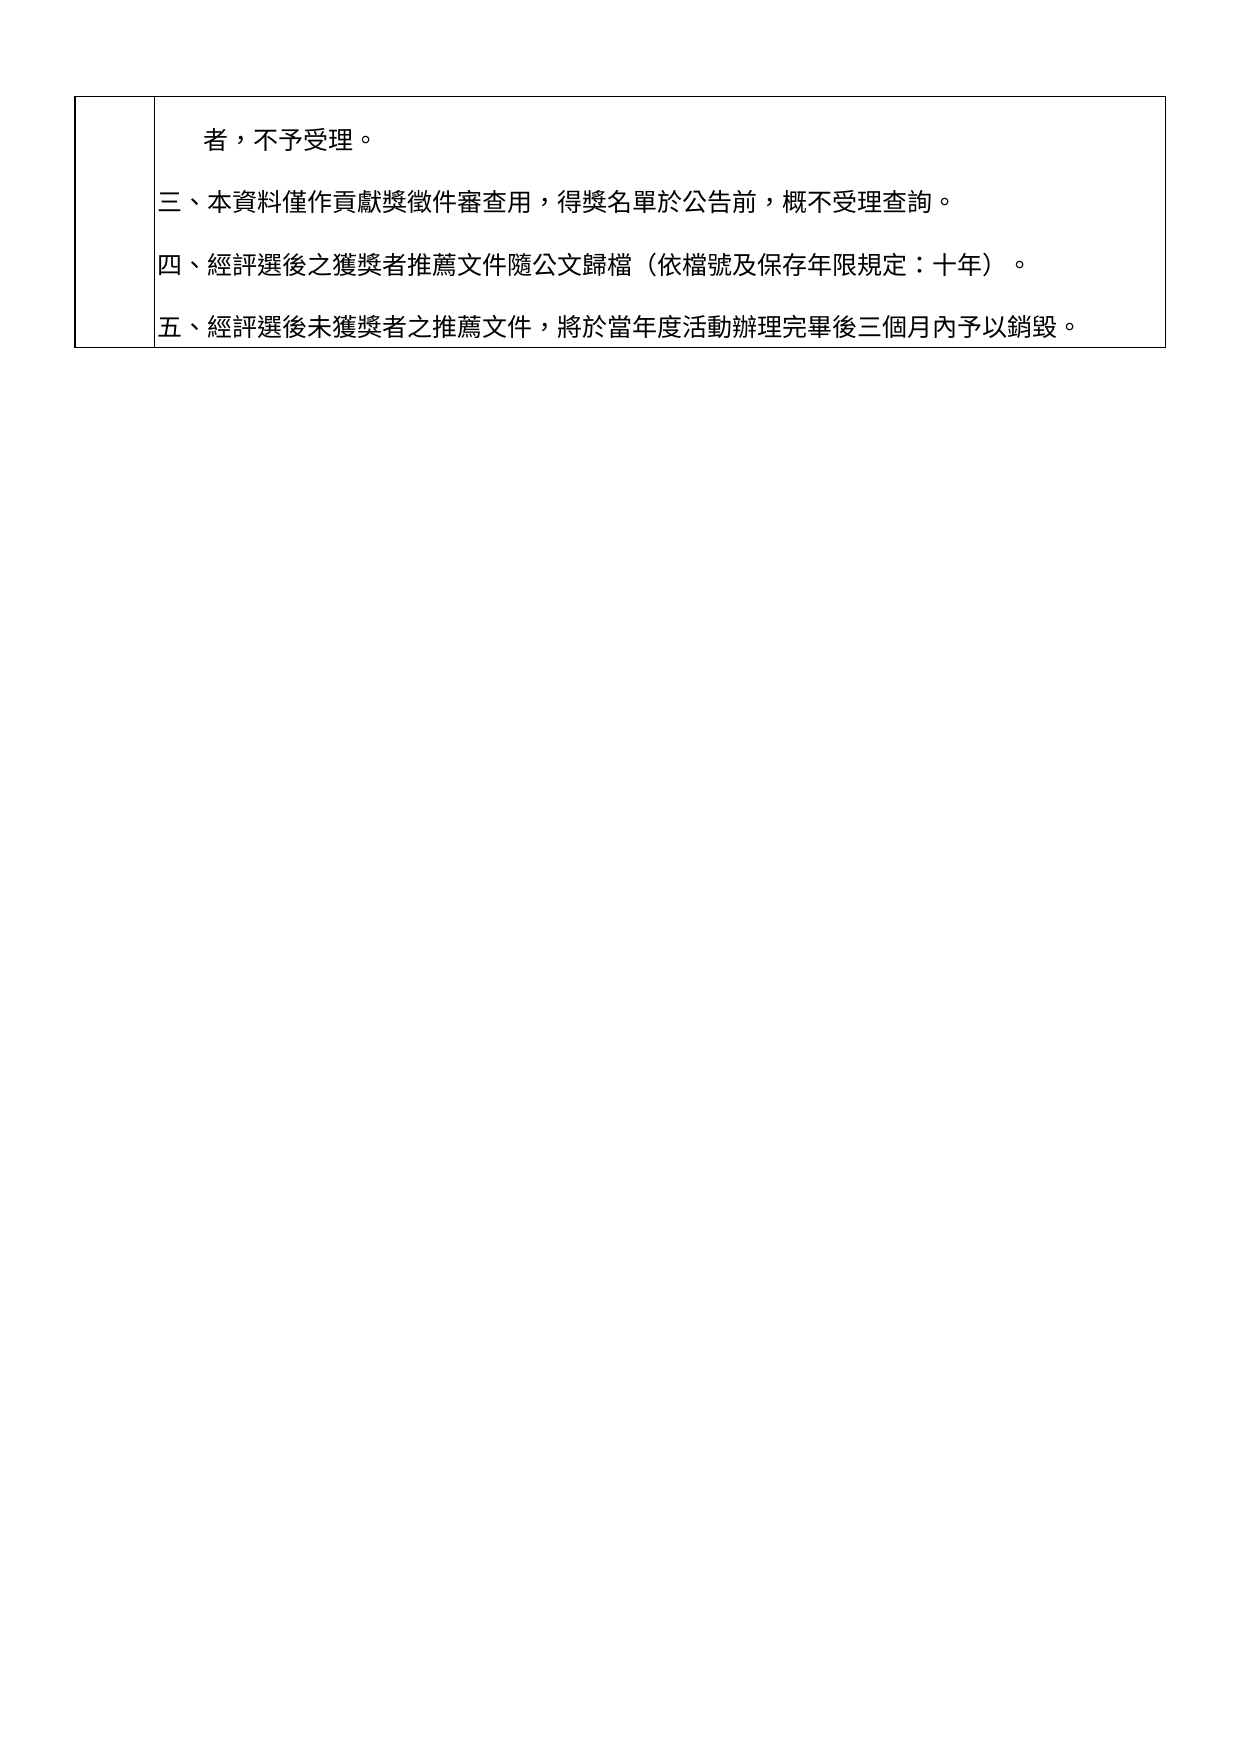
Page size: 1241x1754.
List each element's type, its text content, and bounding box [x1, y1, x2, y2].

table_cell 者，不予受理。 三、本資料僅作貢獻獎徵件審查用，得獎名單於公告前，概不受理查詢。 四、經評選後之獲獎者推薦文件隨公文歸檔（依檔號及保存年限規定：十年）。 五、經評選後未獲獎者之推薦文件，將於當年度活動辦理完畢後三個月內予以銷毀。 [155, 97, 1165, 347]
table_cell [76, 97, 154, 347]
